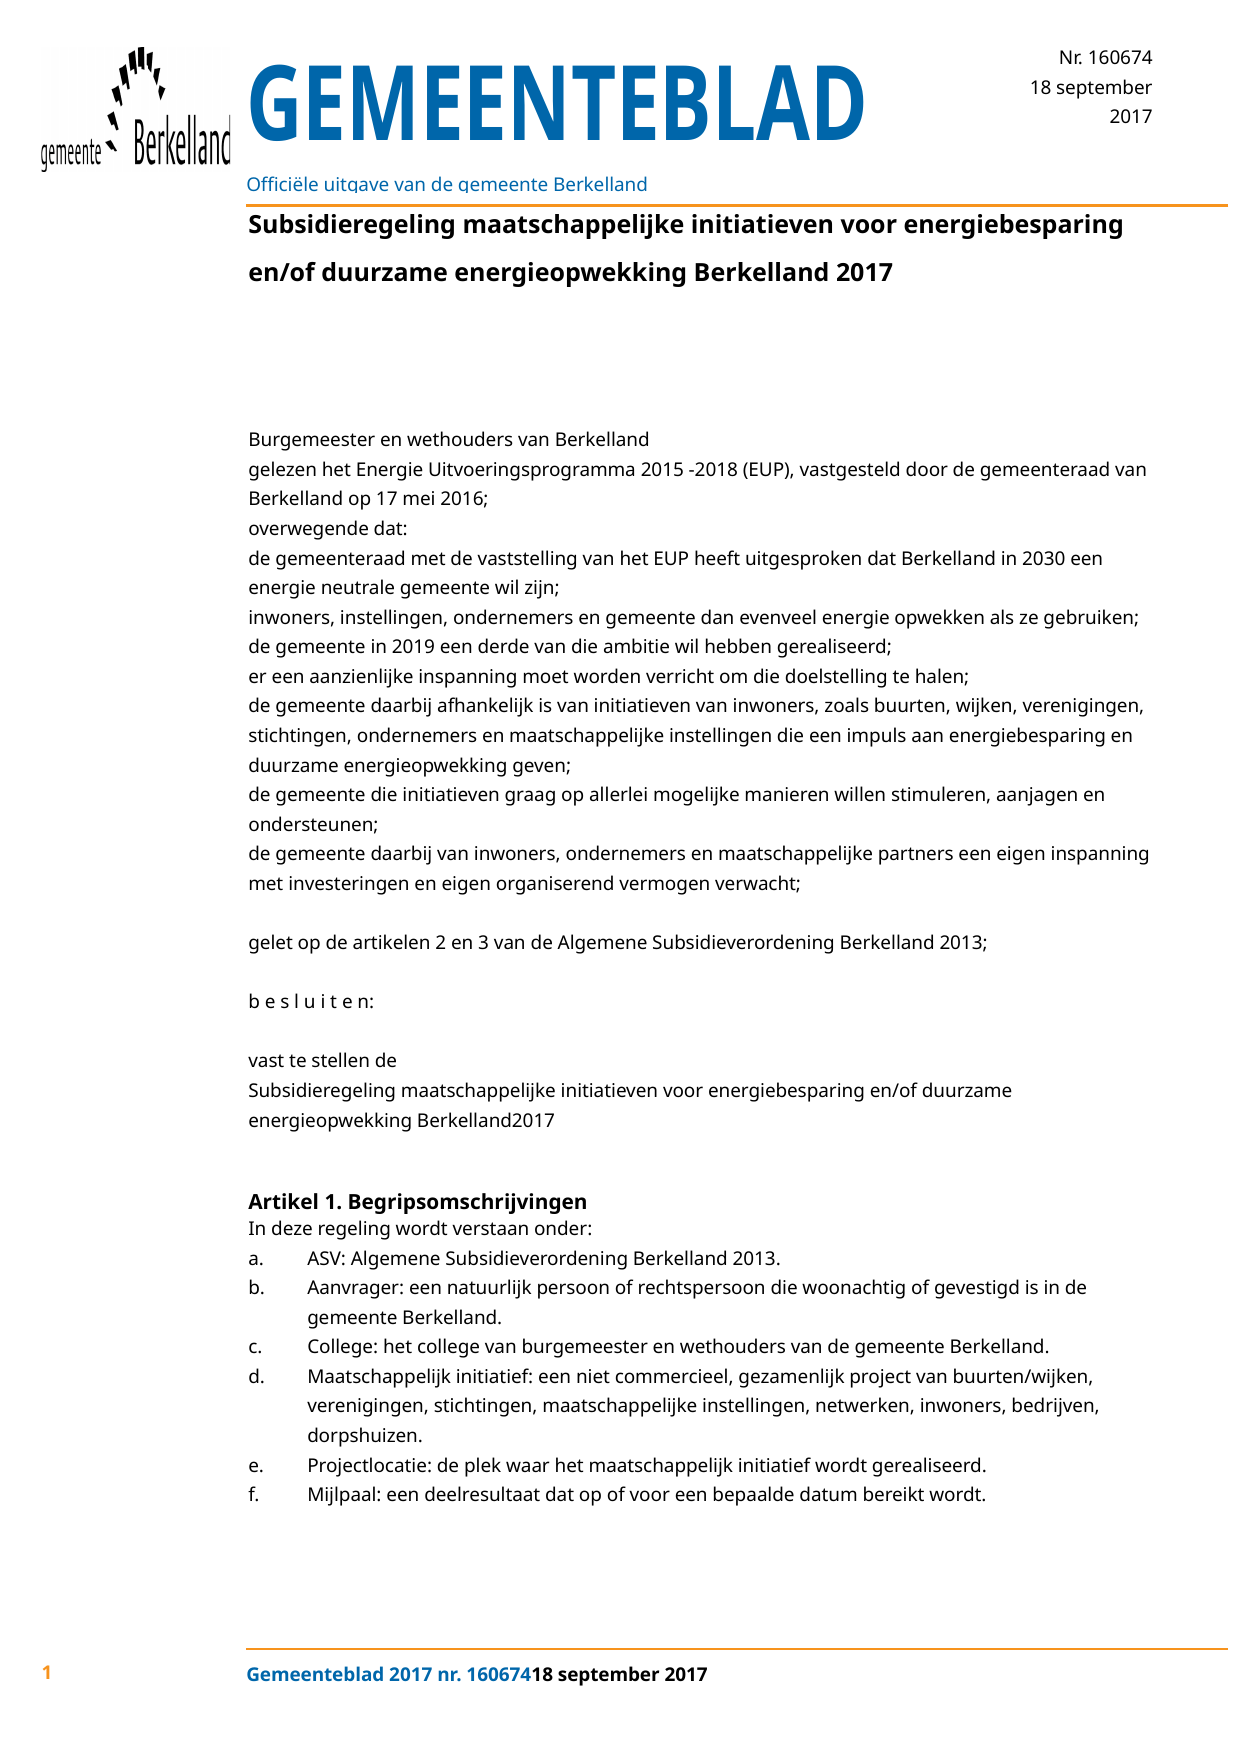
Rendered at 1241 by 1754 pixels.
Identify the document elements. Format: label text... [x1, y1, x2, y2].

text overwegende dat: [248, 515, 1152, 541]
list Mijlpaal: een deelresultaat dat op of voor een bepaalde datum bereikt wordt. [248, 1481, 1152, 1507]
text de gemeente die initiatieven graag op allerlei mogelijke manieren willen stimuleren, aanjagen en ondersteunen; [248, 781, 1152, 837]
list ASV: Algemene Subsidieverordening Berkelland 2013. [248, 1245, 1152, 1271]
text gelet op de artikelen 2 en 3 van de Algemene Subsidieverordening Berkelland 2013; [248, 929, 1152, 955]
text de gemeente daarbij afhankelijk is van initiatieven van inwoners, zoals buurten, wijken, verenigingen, stichtingen, ondernemers en maatschappelijke instellingen die een impuls aan energiebesparing en duurzame energieopwekking geven; [248, 693, 1152, 777]
text de gemeente in 2019 een derde van die ambitie wil hebben gerealiseerd; [248, 633, 1152, 659]
text de gemeente daarbij van inwoners, ondernemers en maatschappelijke partners een eigen inspanning met investeringen en eigen organiserend vermogen verwacht; [248, 841, 1152, 896]
text de gemeenteraad met de vaststelling van het EUP heeft uitgesproken dat Berkelland in 2030 een energie neutrale gemeente wil zijn; [248, 545, 1152, 600]
text In deze regeling wordt verstaan onder: [248, 1215, 1152, 1241]
text inwoners, instellingen, ondernemers en gemeente dan evenveel energie opwekken als ze gebruiken; [248, 604, 1152, 629]
text Artikel 1. Begripsomschrijvingen [248, 1187, 1152, 1215]
text Subsidieregeling maatschappelijke initiatieven voor energiebesparing en/of duurzame energieopwekking Berkelland 2017 [248, 207, 1152, 288]
list College: het college van burgemeester en wethouders van de gemeente Berkelland. [248, 1333, 1152, 1359]
text vast te stellen de [248, 1048, 1152, 1073]
list Projectlocatie: de plek waar het maatschappelijk initiatief wordt gerealiseerd. [248, 1452, 1152, 1478]
text Burgemeester en wethouders van Berkelland [248, 426, 1152, 452]
text Subsidieregeling maatschappelijke initiatieven voor energiebesparing en/of duurzame energieopwekking Berkelland2017 [248, 1077, 1152, 1132]
picture [41, 47, 231, 172]
text er een aanzienlijke inspanning moet worden verricht om die doelstelling te halen; [248, 663, 1152, 689]
list Maatschappelijk initiatief: een niet commercieel, gezamenlijk project van buurten/wijken, verenigingen, stichtingen, maatschappelijke instellingen, netwerken, inwoners, bedrijven, dorpshuizen. [248, 1363, 1152, 1448]
list Aanvrager: een natuurlijk persoon of rechtspersoon die woonachtig of gevestigd is in de gemeente Berkelland. [248, 1274, 1152, 1330]
text b e s l u i t e n: [248, 988, 1152, 1014]
text gelezen het Energie Uitvoeringsprogramma 2015 -2018 (EUP), vastgesteld door de gemeenteraad van Berkelland op 17 mei 2016; [248, 456, 1152, 511]
